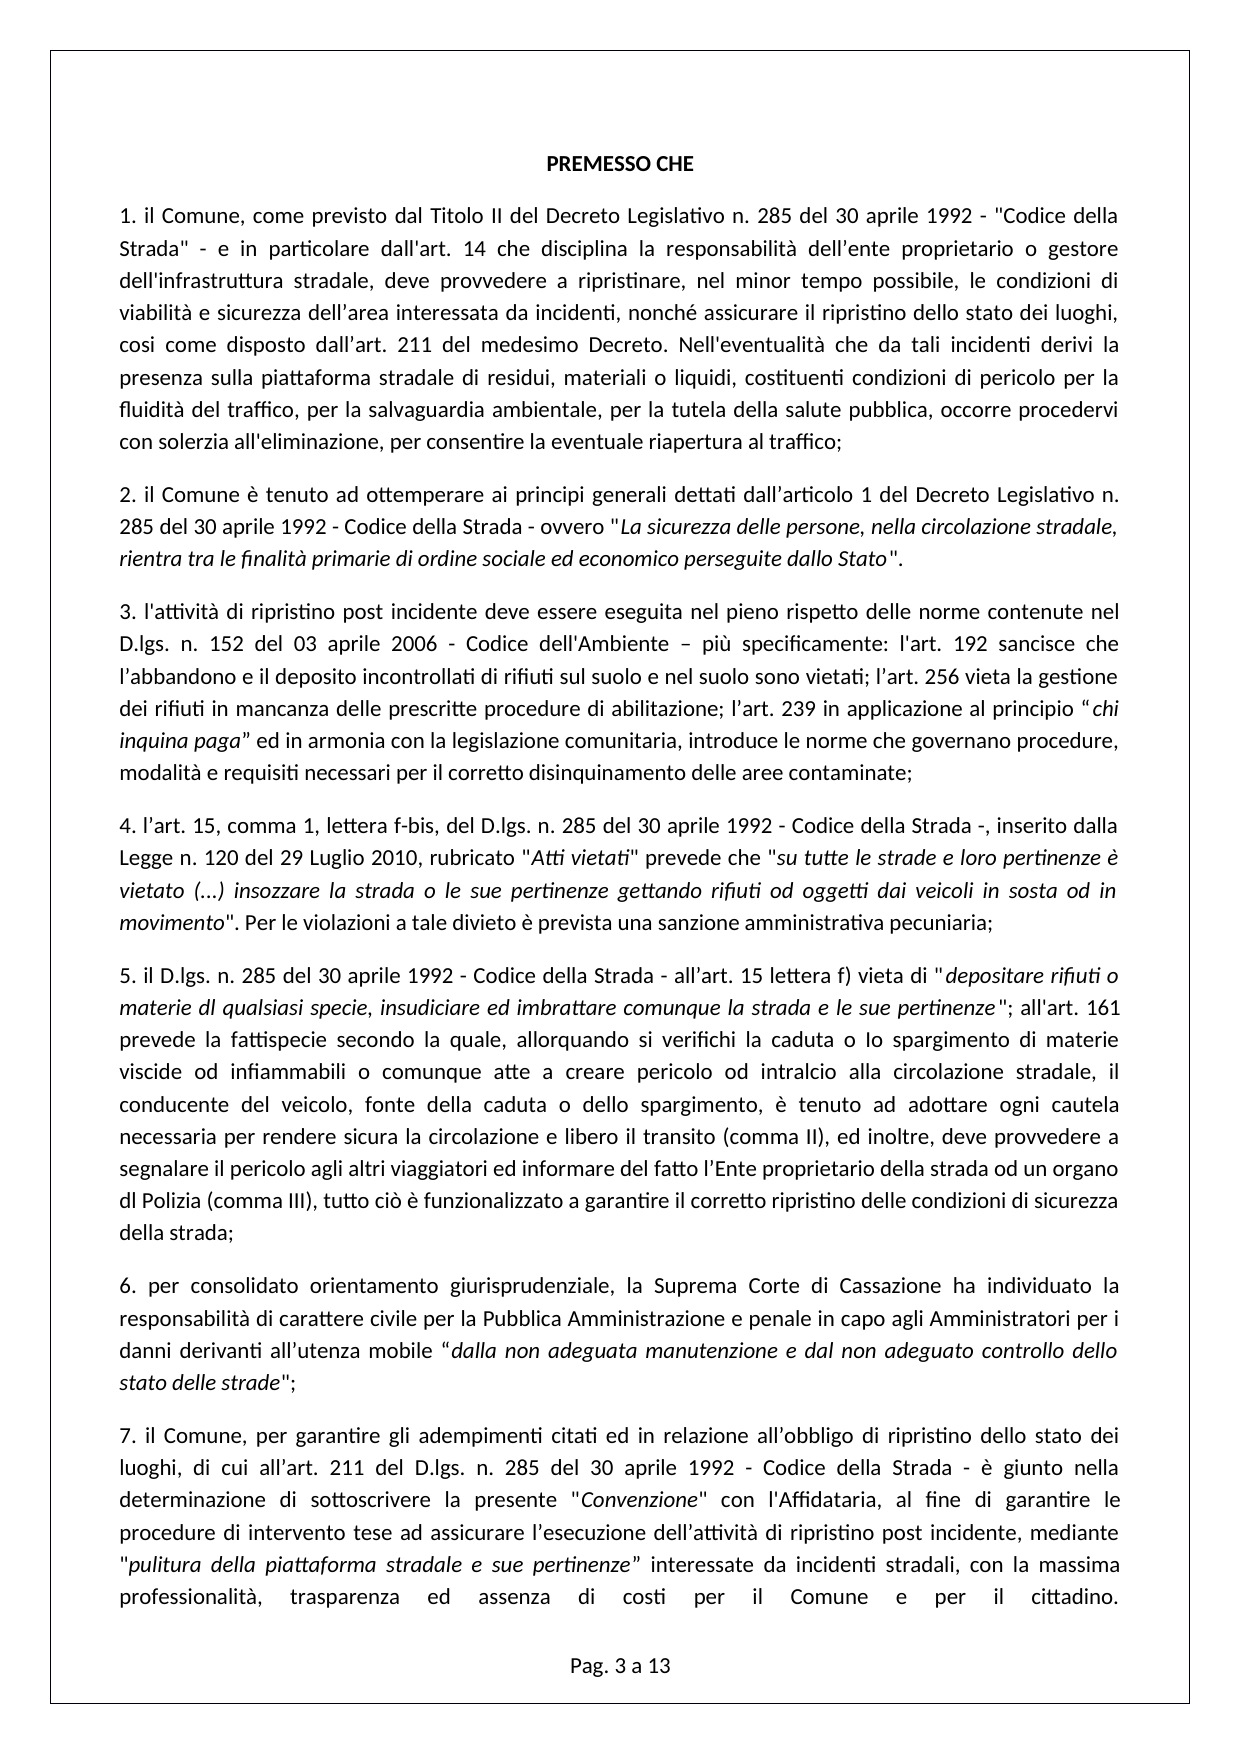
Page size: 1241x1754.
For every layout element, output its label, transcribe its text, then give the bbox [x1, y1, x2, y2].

text 4. l’art. 15, comma 1, lettera f-bis, del D.lgs. n. 285 del 30 aprile 1992 - Codice della Strada -, inserito dalla Legge n. 120 del 29 Luglio 2010, rubricato "Atti vietati" prevede che "su tutte le strade e loro pertinenze è vietato (...) insozzare la strada o le sue pertinenze gettando rifiuti od oggetti dai veicoli in sosta od in movimento". Per le violazioni a tale divieto è prevista una sanzione amministrativa pecuniaria; [119, 811, 1121, 936]
text 5. il D.lgs. n. 285 del 30 aprile 1992 - Codice della Strada - all’art. 15 lettera f) vieta di "depositare rifiuti o materie dl qualsiasi specie, insudiciare ed imbrattare comunque la strada e le sue pertinenze"; all'art. 161 prevede la fattispecie secondo la quale, allorquando si verifichi la caduta o Io spargimento di materie viscide od infiammabili o comunque atte a creare pericolo od intralcio alla circolazione stradale, il conducente del veicolo, fonte della caduta o dello spargimento, è tenuto ad adottare ogni cautela necessaria per rendere sicura la circolazione e libero il transito (comma II), ed inoltre, deve provvedere a segnalare il pericolo agli altri viaggiatori ed informare del fatto l’Ente proprietario della strada od un organo dl Polizia (comma III), tutto ciò è funzionalizzato a garantire il corretto ripristino delle condizioni di sicurezza della strada; [119, 961, 1121, 1246]
text 7. il Comune, per garantire gli adempimenti citati ed in relazione all’obbligo di ripristino dello stato dei luoghi, di cui all’art. 211 del D.lgs. n. 285 del 30 aprile 1992 - Codice della Strada - è giunto nella determinazione di sottoscrivere la presente "Convenzione" con l'Affidataria, al fine di garantire le procedure di intervento tese ad assicurare l’esecuzione dell’attività di ripristino post incidente, mediante "pulitura della piattaforma stradale e sue pertinenze” interessate da incidenti stradali, con la massima professionalità, trasparenza ed assenza di costi per il Comune e per il cittadino. [119, 1421, 1121, 1610]
text 3. l'attività di ripristino post incidente deve essere eseguita nel pieno rispetto delle norme contenute nel D.lgs. n. 152 del 03 aprile 2006 - Codice dell'Ambiente – più specificamente: l'art. 192 sancisce che l’abbandono e il deposito incontrollati di rifiuti sul suolo e nel suolo sono vietati; l’art. 256 vieta la gestione dei rifiuti in mancanza delle prescritte procedure di abilitazione; l’art. 239 in applicazione al principio “chi inquina paga” ed in armonia con la legislazione comunitaria, introduce le norme che governano procedure, modalità e requisiti necessari per il corretto disinquinamento delle aree contaminate; [119, 597, 1121, 786]
text 2. il Comune è tenuto ad ottemperare ai principi generali dettati dall’articolo 1 del Decreto Legislativo n. 285 del 30 aprile 1992 - Codice della Strada - ovvero "La sicurezza delle persone, nella circolazione stradale, rientra tra le finalità primarie di ordine sociale ed economico perseguite dallo Stato". [119, 480, 1121, 572]
text 6. per consolidato orientamento giurisprudenziale, la Suprema Corte di Cassazione ha individuato la responsabilità di carattere civile per la Pubblica Amministrazione e penale in capo agli Amministratori per i danni derivanti all’utenza mobile “dalla non adeguata manutenzione e dal non adeguato controllo dello stato delle strade"; [119, 1271, 1121, 1396]
text PREMESSO CHE [119, 149, 1121, 177]
text 1. il Comune, come previsto dal Titolo II del Decreto Legislativo n. 285 del 30 aprile 1992 - "Codice della Strada" - e in particolare dall'art. 14 che disciplina la responsabilità dell’ente proprietario o gestore dell'infrastruttura stradale, deve provvedere a ripristinare, nel minor tempo possibile, le condizioni di viabilità e sicurezza dell’area interessata da incidenti, nonché assicurare il ripristino dello stato dei luoghi, cosi come disposto dall’art. 211 del medesimo Decreto. Nell'eventualità che da tali incidenti derivi la presenza sulla piattaforma stradale di residui, materiali o liquidi, costituenti condizioni di pericolo per la fluidità del traffico, per la salvaguardia ambientale, per la tutela della salute pubblica, occorre procedervi con solerzia all'eliminazione, per consentire la eventuale riapertura al traffico; [119, 202, 1121, 455]
